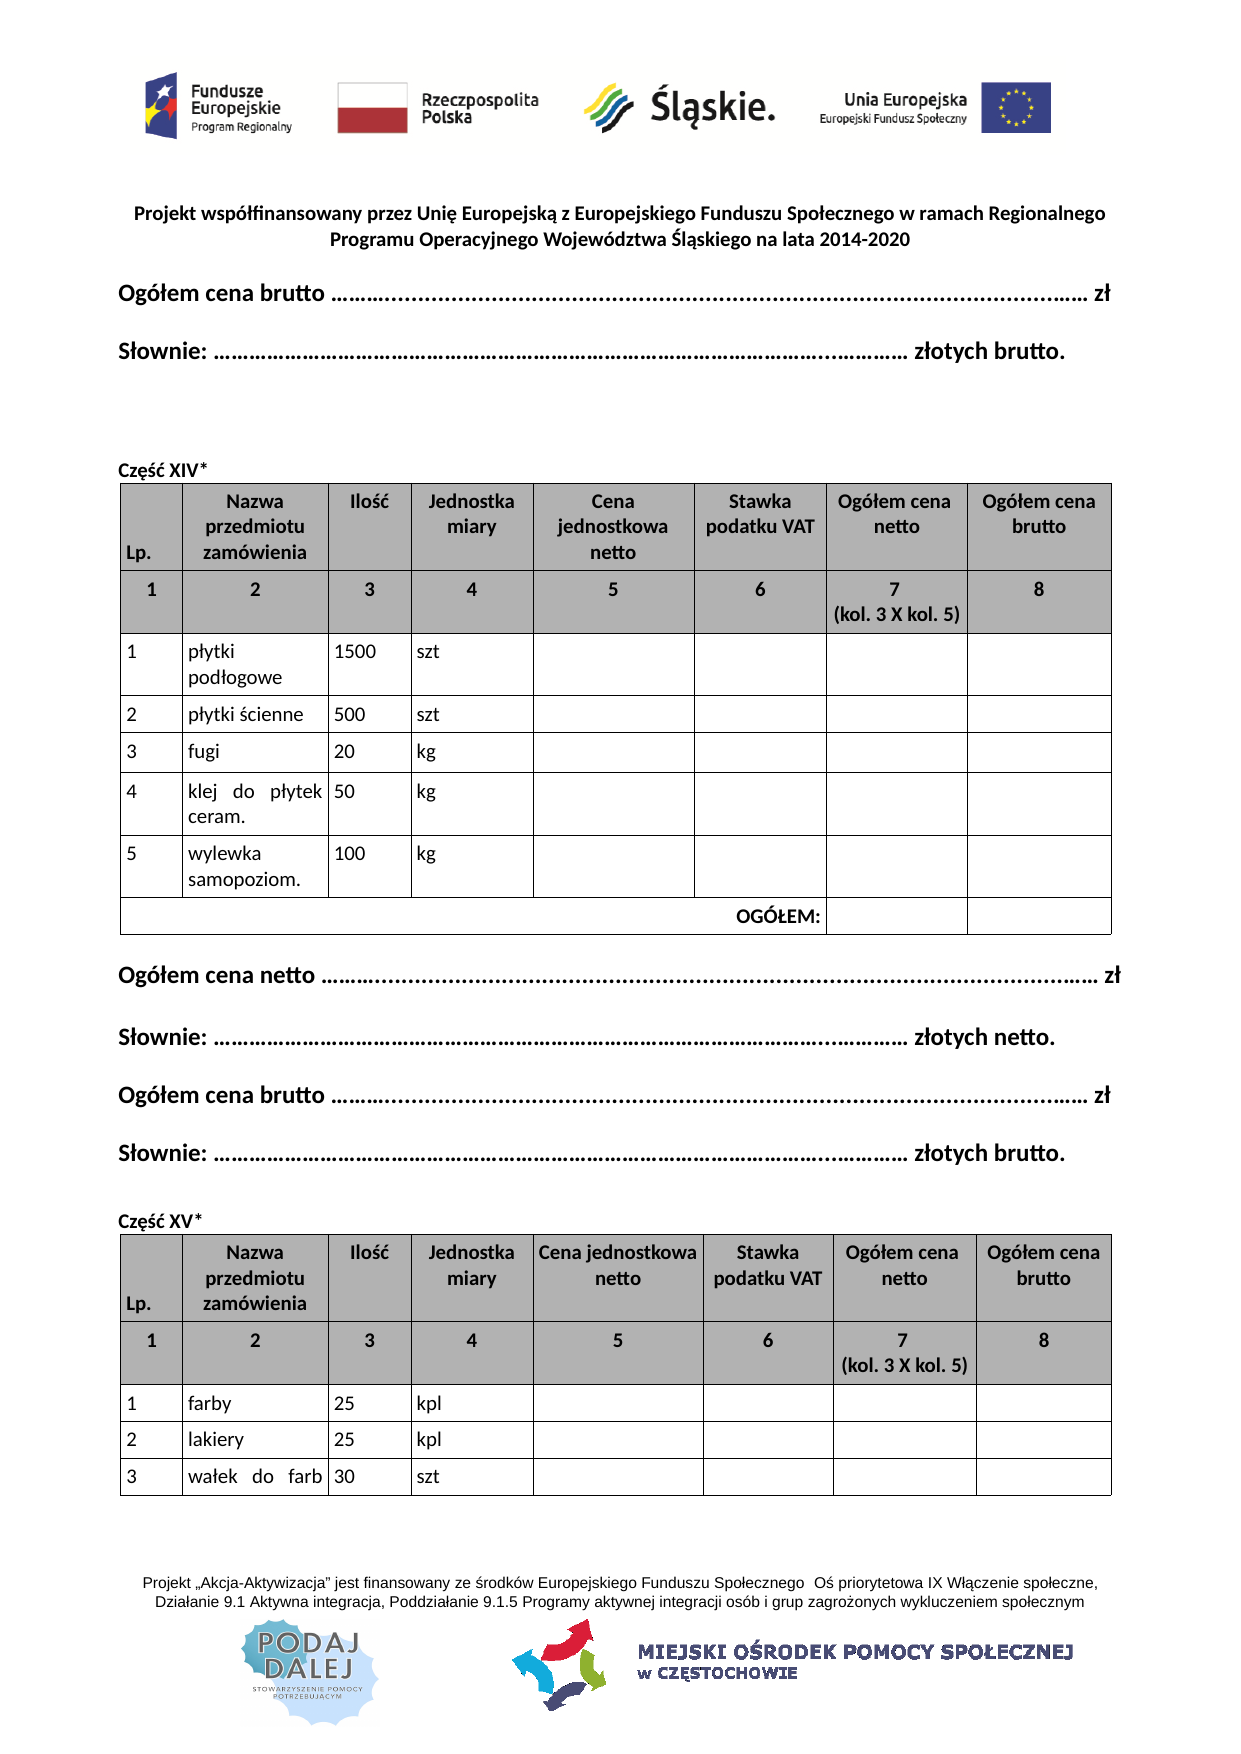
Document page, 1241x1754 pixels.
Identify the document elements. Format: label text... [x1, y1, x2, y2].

table_cell [695, 733, 826, 772]
table_cell płytki podłogowe [183, 634, 328, 695]
table_cell [534, 733, 694, 772]
table_cell 3 [329, 571, 411, 633]
table_cell [827, 733, 967, 772]
table_cell [695, 836, 826, 897]
text Część XV* [118, 1208, 1122, 1234]
table_cell 4 [412, 1322, 533, 1384]
table_cell [827, 634, 967, 695]
table_cell 3 [121, 733, 182, 772]
table_cell [834, 1385, 976, 1421]
table_cell 3 [329, 1322, 411, 1384]
table_cell szt [412, 634, 533, 695]
table_cell szt [412, 696, 533, 732]
table_cell [827, 696, 967, 732]
table_cell kg [412, 773, 533, 835]
table_header Ogółem cena netto [827, 484, 967, 570]
table_cell [704, 1422, 833, 1458]
table_cell lakiery [183, 1422, 328, 1458]
table_cell 1500 [329, 634, 411, 695]
table_cell 8 [977, 1322, 1111, 1384]
table_header Ogółem cena netto [834, 1235, 976, 1321]
table_cell [534, 696, 694, 732]
table_cell [695, 773, 826, 835]
table_cell [827, 898, 967, 934]
table_cell OGÓŁEM: [121, 898, 826, 934]
table_header Jednostka miary [412, 1235, 533, 1321]
table_cell 2 [121, 1422, 182, 1458]
table_cell [827, 773, 967, 835]
table_header Cena jednostkowa netto [534, 484, 694, 570]
table_cell [968, 634, 1111, 695]
table_header Nazwa przedmiotu zamówienia [183, 1235, 328, 1321]
table_header Ogółem cena brutto [968, 484, 1111, 570]
table_cell 2 [183, 571, 328, 633]
table_cell [704, 1459, 833, 1495]
table_cell farby [183, 1385, 328, 1421]
table_cell wylewka samopoziom. [183, 836, 328, 897]
table_cell [534, 1385, 703, 1421]
table_cell kpl [412, 1385, 533, 1421]
table_cell 2 [183, 1322, 328, 1384]
table_cell kg [412, 733, 533, 772]
table_cell [968, 898, 1111, 934]
table_cell 1 [121, 634, 182, 695]
text Ogółem cena netto ……….......................................................................................................…… zł [118, 959, 1122, 990]
table_cell 30 [329, 1459, 411, 1495]
table_cell [834, 1459, 976, 1495]
table_cell [977, 1385, 1111, 1421]
table_cell [534, 1422, 703, 1458]
text Słownie: …………………………………………………………………………………………...………… złotych brutto. [118, 335, 1122, 366]
table_cell 2 [121, 696, 182, 732]
table_header Ogółem cena brutto [977, 1235, 1111, 1321]
table_cell 1 [121, 1322, 182, 1384]
table_header Ilość [329, 484, 411, 570]
table_cell 3 [121, 1459, 182, 1495]
table_cell 7 (kol. 3 X kol. 5) [834, 1322, 976, 1384]
table_cell [827, 836, 967, 897]
table_cell kpl [412, 1422, 533, 1458]
table_header Cena jednostkowa netto [534, 1235, 703, 1321]
table_cell 50 [329, 773, 411, 835]
table_cell 6 [695, 571, 826, 633]
table_cell 1 [121, 571, 182, 633]
table_cell wałek do farb [183, 1459, 328, 1495]
table_cell [968, 733, 1111, 772]
table_cell 500 [329, 696, 411, 732]
table_cell 7 (kol. 3 X kol. 5) [827, 571, 967, 633]
table_header Stawka podatku VAT [695, 484, 826, 570]
table_cell 6 [704, 1322, 833, 1384]
table_cell [534, 836, 694, 897]
table_cell kg [412, 836, 533, 897]
table_cell 4 [121, 773, 182, 835]
table_cell [534, 1459, 703, 1495]
table_cell klej do płytek ceram. [183, 773, 328, 835]
text Ogółem cena brutto ………....................................................................................................…… zł [118, 277, 1122, 307]
table_cell 25 [329, 1385, 411, 1421]
table_header Nazwa przedmiotu zamówienia [183, 484, 328, 570]
table_cell [534, 634, 694, 695]
table_cell [695, 634, 826, 695]
table_header Ilość [329, 1235, 411, 1321]
table_cell [695, 696, 826, 732]
table_cell [968, 836, 1111, 897]
table_cell 5 [534, 571, 694, 633]
table_cell [534, 773, 694, 835]
table_header Jednostka miary [412, 484, 533, 570]
table_header Stawka podatku VAT [704, 1235, 833, 1321]
table_cell [704, 1385, 833, 1421]
text Część XIV* [118, 457, 1122, 482]
table_cell 4 [412, 571, 533, 633]
text Słownie: …………………………………………………………………………………………...………… złotych brutto. [118, 1137, 1122, 1168]
table_header Lp. [121, 1235, 182, 1321]
table_cell 25 [329, 1422, 411, 1458]
table_cell szt [412, 1459, 533, 1495]
text Ogółem cena brutto ………....................................................................................................…… zł [118, 1079, 1122, 1109]
table_cell fugi [183, 733, 328, 772]
table_cell [968, 773, 1111, 835]
table_cell płytki ścienne [183, 696, 328, 732]
table_header Lp. [121, 484, 182, 570]
table_cell 1 [121, 1385, 182, 1421]
table_cell [968, 696, 1111, 732]
table_cell 20 [329, 733, 411, 772]
text Słownie: …………………………………………………………………………………………...………… złotych netto. [118, 1021, 1122, 1051]
table_cell [834, 1422, 976, 1458]
table_cell 5 [534, 1322, 703, 1384]
table_cell [977, 1459, 1111, 1495]
table_cell 8 [968, 571, 1111, 633]
table_cell 100 [329, 836, 411, 897]
table_cell 5 [121, 836, 182, 897]
table_cell [977, 1422, 1111, 1458]
